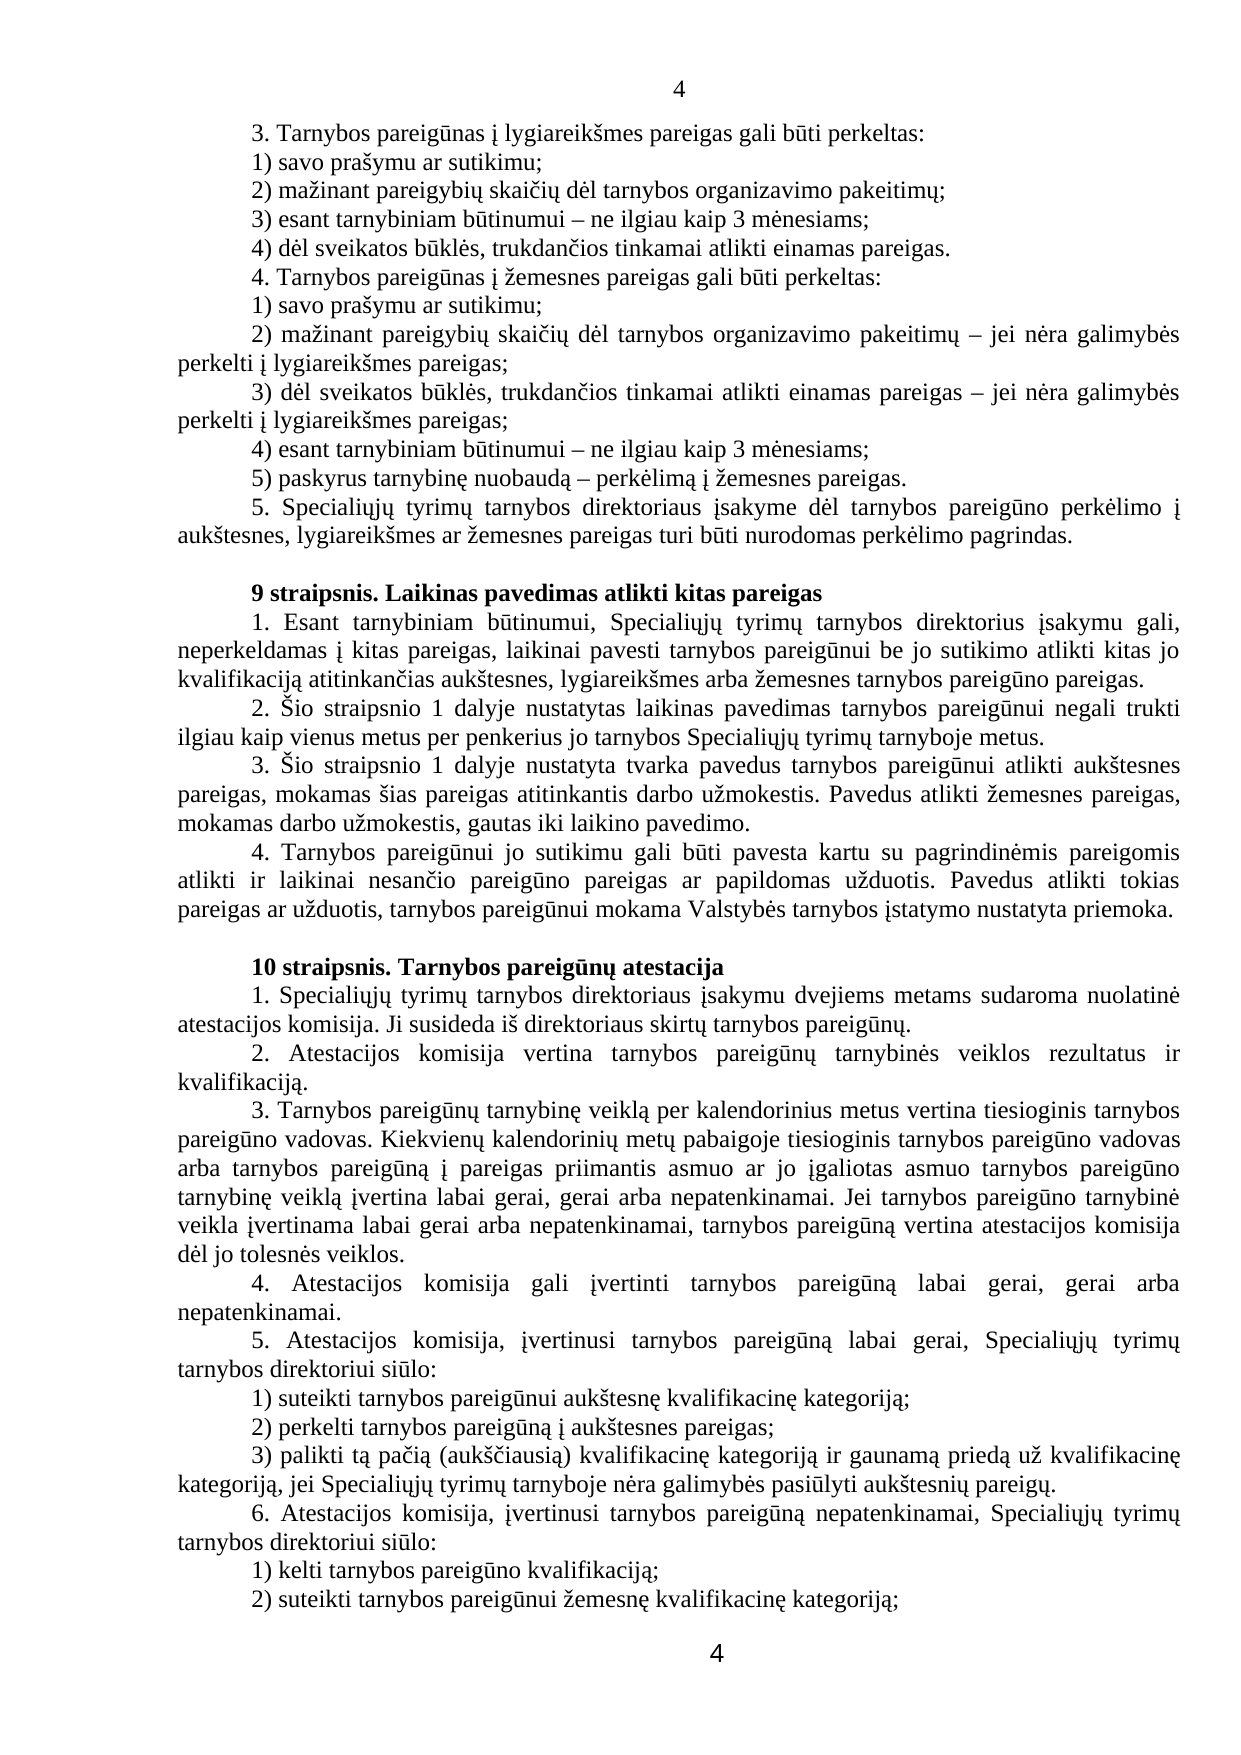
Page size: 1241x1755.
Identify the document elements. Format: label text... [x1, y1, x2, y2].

text 1. Esant tarnybiniam būtinumui, Specialiųjų tyrimų tarnybos direktorius įsakymu gali, neperkeldamas į kitas pareigas, laikinai pavesti tarnybos pareigūnui be jo sutikimo atlikti kitas jo kvalifikaciją atitinkančias aukštesnes, lygiareikšmes arba žemesnes tarnybos pareigūno pareigas. [177, 607, 1181, 693]
text 3) dėl sveikatos būklės, trukdančios tinkamai atlikti einamas pareigas – jei nėra galimybės perkelti į lygiareikšmes pareigas; [177, 377, 1181, 434]
text 2. Šio straipsnio 1 dalyje nustatytas laikinas pavedimas tarnybos pareigūnui negali trukti ilgiau kaip vienus metus per penkerius jo tarnybos Specialiųjų tyrimų tarnyboje metus. [177, 693, 1181, 751]
text 6. Atestacijos komisija, įvertinusi tarnybos pareigūną nepatenkinamai, Specialiųjų tyrimų tarnybos direktoriui siūlo: [177, 1498, 1181, 1556]
text 9 straipsnis. Laikinas pavedimas atlikti kitas pareigas [177, 578, 1181, 607]
text 3) palikti tą pačią (aukščiausią) kvalifikacinę kategoriją ir gaunamą priedą už kvalifikacinę kategoriją, jei Specialiųjų tyrimų tarnyboje nėra galimybės pasiūlyti aukštesnių pareigų. [177, 1441, 1181, 1498]
text 1. Specialiųjų tyrimų tarnybos direktoriaus įsakymu dvejiems metams sudaroma nuolatinė atestacijos komisija. Ji susideda iš direktoriaus skirtų tarnybos pareigūnų. [177, 981, 1181, 1038]
text 4. Tarnybos pareigūnas į žemesnes pareigas gali būti perkeltas: [177, 262, 1181, 291]
text 2) mažinant pareigybių skaičių dėl tarnybos organizavimo pakeitimų; [177, 176, 1181, 204]
text 5. Atestacijos komisija, įvertinusi tarnybos pareigūną labai gerai, Specialiųjų tyrimų tarnybos direktoriui siūlo: [177, 1326, 1181, 1383]
text 4) esant tarnybiniam būtinumui – ne ilgiau kaip 3 mėnesiams; [177, 434, 1181, 463]
text 3. Tarnybos pareigūnų tarnybinę veiklą per kalendorinius metus vertina tiesioginis tarnybos pareigūno vadovas. Kiekvienų kalendorinių metų pabaigoje tiesioginis tarnybos pareigūno vadovas arba tarnybos pareigūną į pareigas priimantis asmuo ar jo įgaliotas asmuo tarnybos pareigūno tarnybinę veiklą įvertina labai gerai, gerai arba nepatenkinamai. Jei tarnybos pareigūno tarnybinė veikla įvertinama labai gerai arba nepatenkinamai, tarnybos pareigūną vertina atestacijos komisija dėl jo tolesnės veiklos. [177, 1096, 1181, 1268]
text 2. Atestacijos komisija vertina tarnybos pareigūnų tarnybinės veiklos rezultatus ir kvalifikaciją. [177, 1038, 1181, 1096]
text 2) perkelti tarnybos pareigūną į aukštesnes pareigas; [177, 1412, 1181, 1441]
text 5) paskyrus tarnybinę nuobaudą – perkėlimą į žemesnes pareigas. [177, 463, 1181, 492]
text 2) mažinant pareigybių skaičių dėl tarnybos organizavimo pakeitimų – jei nėra galimybės perkelti į lygiareikšmes pareigas; [177, 319, 1181, 377]
text 3) esant tarnybiniam būtinumui – ne ilgiau kaip 3 mėnesiams; [177, 204, 1181, 233]
text 4. Tarnybos pareigūnui jo sutikimu gali būti pavesta kartu su pagrindinėmis pareigomis atlikti ir laikinai nesančio pareigūno pareigas ar papildomas užduotis. Pavedus atlikti tokias pareigas ar užduotis, tarnybos pareigūnui mokama Valstybės tarnybos įstatymo nustatyta priemoka. [177, 837, 1181, 923]
text 5. Specialiųjų tyrimų tarnybos direktoriaus įsakyme dėl tarnybos pareigūno perkėlimo į aukštesnes, lygiareikšmes ar žemesnes pareigas turi būti nurodomas perkėlimo pagrindas. [177, 492, 1181, 549]
text 3. Tarnybos pareigūnas į lygiareikšmes pareigas gali būti perkeltas: [177, 118, 1181, 147]
text 1) suteikti tarnybos pareigūnui aukštesnę kvalifikacinę kategoriją; [177, 1383, 1181, 1412]
text 1) savo prašymu ar sutikimu; [177, 291, 1181, 319]
text 10 straipsnis. tarnybos pareigūnų atestacija [251, 952, 1181, 981]
text 4. Atestacijos komisija gali įvertinti tarnybos pareigūną labai gerai, gerai arba nepatenkinamai. [177, 1268, 1181, 1326]
text 1) savo prašymu ar sutikimu; [177, 147, 1181, 176]
text 2) suteikti tarnybos pareigūnui žemesnę kvalifikacinę kategoriją; [177, 1584, 1181, 1613]
text 3. Šio straipsnio 1 dalyje nustatyta tvarka pavedus tarnybos pareigūnui atlikti aukštesnes pareigas, mokamas šias pareigas atitinkantis darbo užmokestis. Pavedus atlikti žemesnes pareigas, mokamas darbo užmokestis, gautas iki laikino pavedimo. [177, 751, 1181, 837]
text 4) dėl sveikatos būklės, trukdančios tinkamai atlikti einamas pareigas. [177, 233, 1181, 262]
text 1) kelti tarnybos pareigūno kvalifikaciją; [177, 1556, 1181, 1584]
